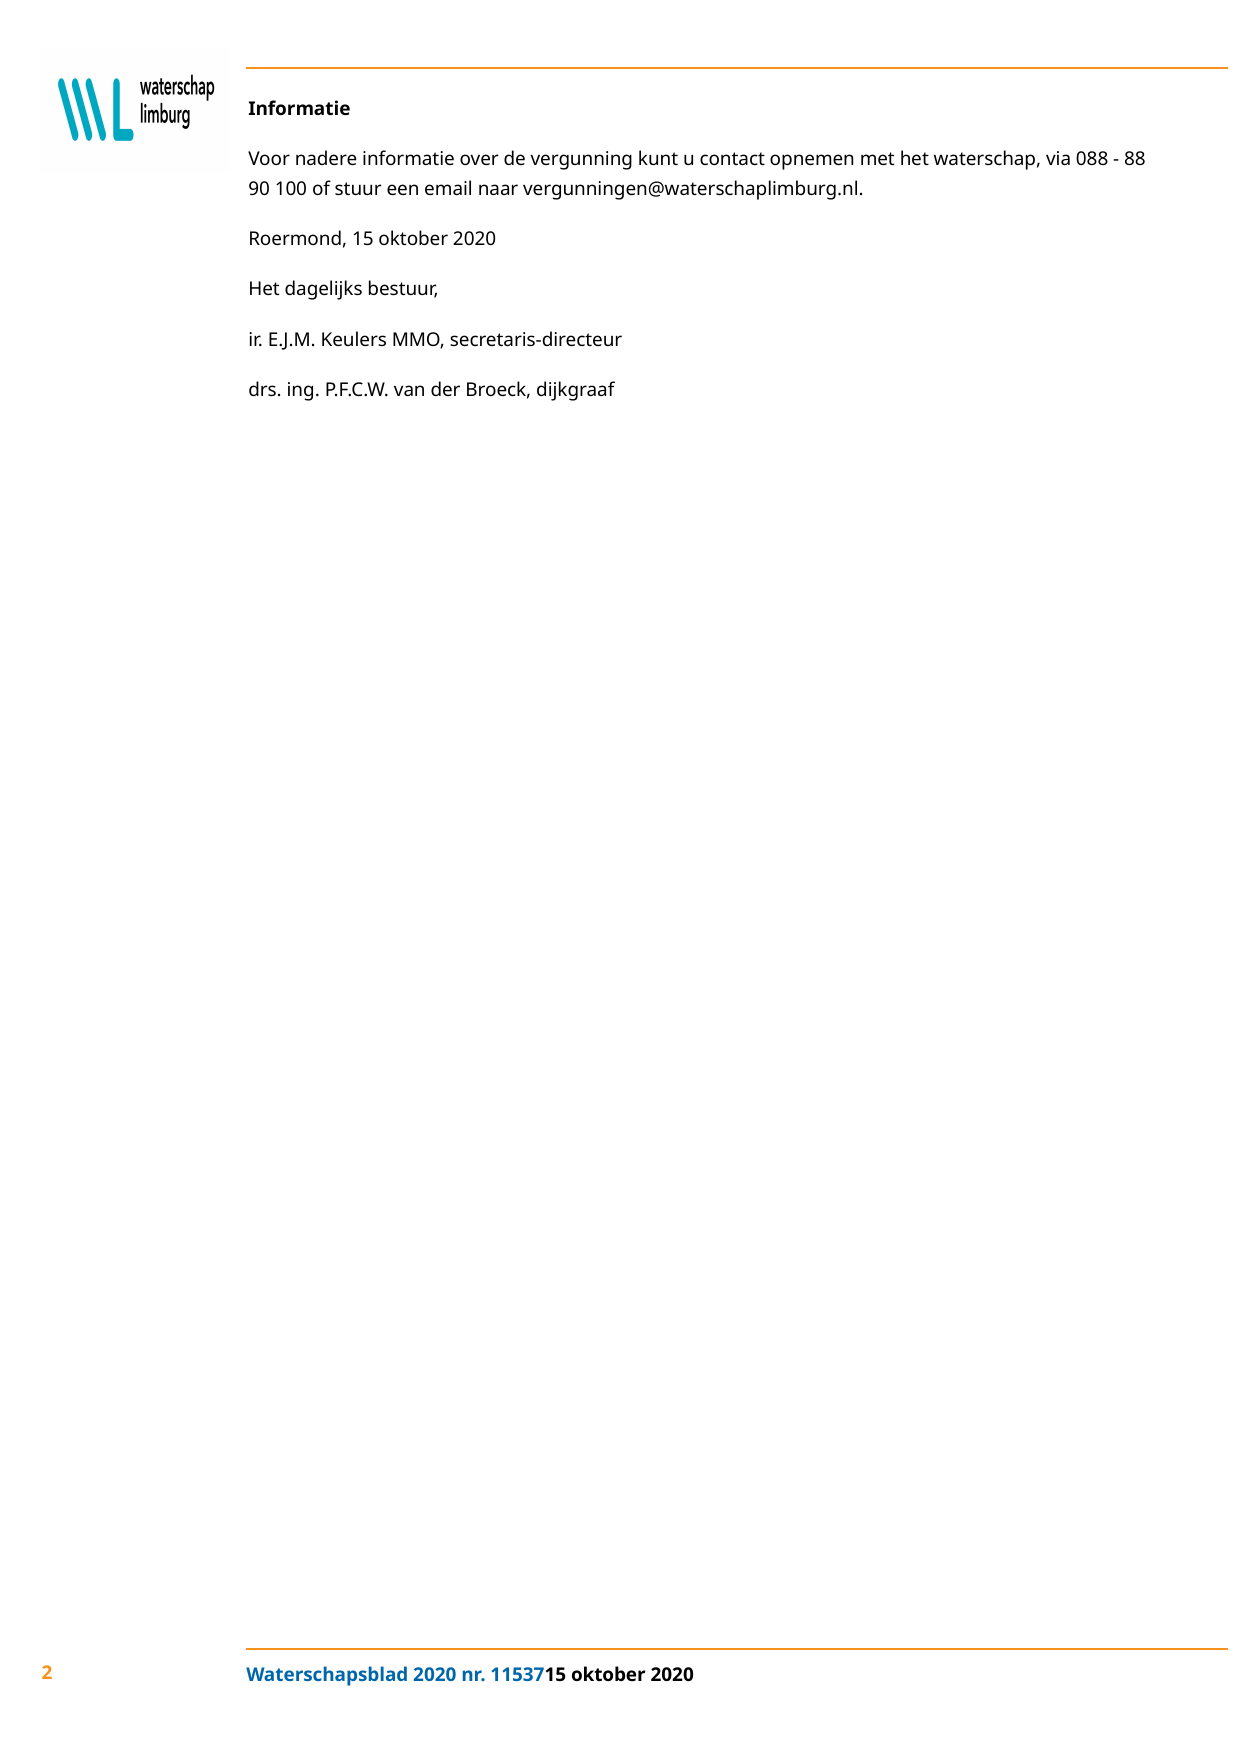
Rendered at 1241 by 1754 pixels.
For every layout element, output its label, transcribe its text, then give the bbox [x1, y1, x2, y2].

picture [41, 47, 231, 172]
text Roermond, 15 oktober 2020 [248, 225, 1152, 251]
text Voor nadere informatie over de vergunning kunt u contact opnemen met het waterschap, via 088 - 88 90 100 of stuur een email naar vergunningen@waterschaplimburg.nl. [248, 145, 1152, 201]
text Informatie [248, 95, 1152, 121]
text Het dagelijks bestuur, [248, 276, 1152, 301]
text ir. E.J.M. Keulers MMO, secretaris-directeur [248, 326, 1152, 352]
text drs. ing. P.F.C.W. van der Broeck, dijkgraaf [248, 376, 1152, 402]
